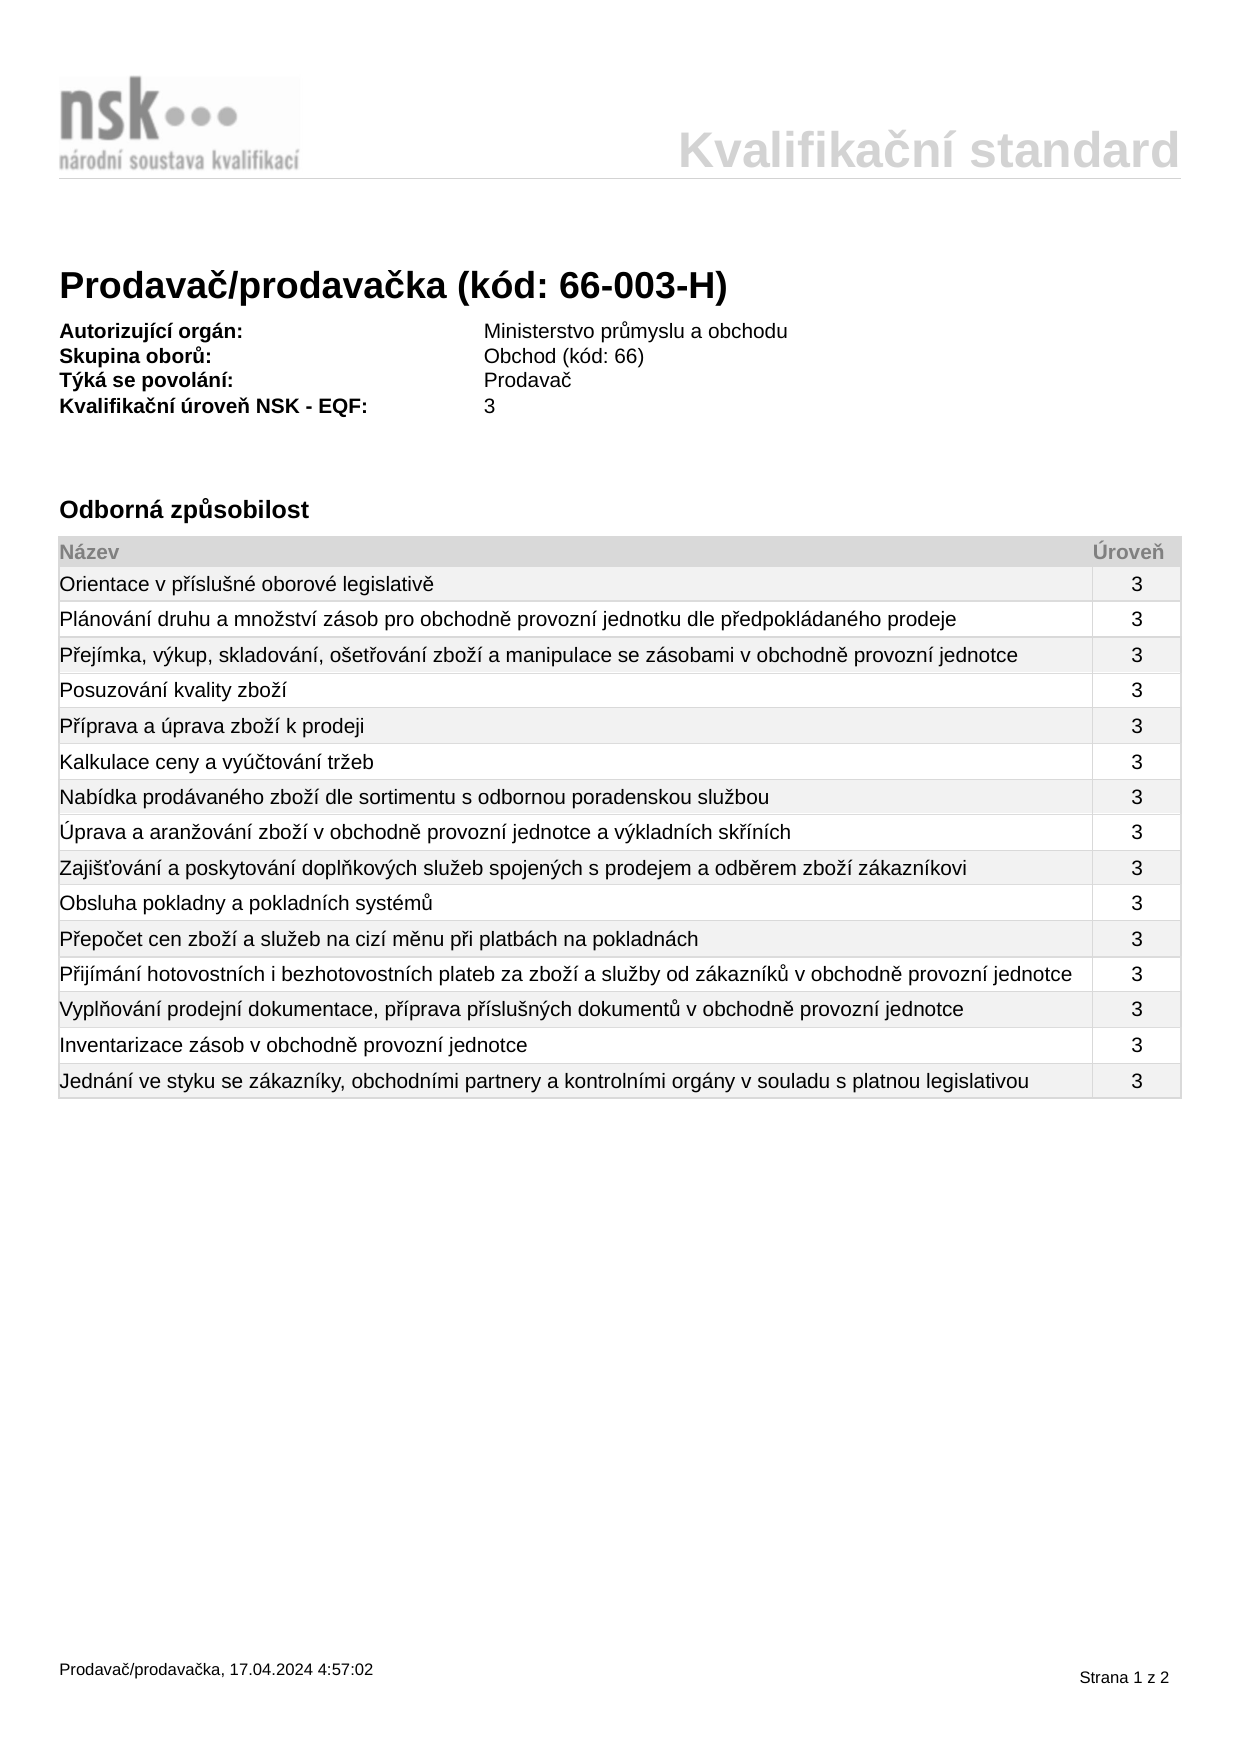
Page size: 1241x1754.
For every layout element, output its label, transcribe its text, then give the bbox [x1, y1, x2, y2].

table_cell Úroveň [1093, 537, 1180, 566]
table_cell [1093, 307, 1169, 319]
table_cell [59, 524, 483, 536]
table_cell [484, 524, 620, 536]
table_cell Přepočet cen zboží a služeb na cizí měnu při platbách na pokladnách [60, 921, 1092, 956]
table_cell Týká se povolání: [59, 368, 483, 392]
table_cell Strana 1 z 2 [862, 1660, 1169, 1696]
table_cell Vyplňování prodejní dokumentace, příprava příslušných dokumentů v obchodně provozní jednotce [60, 992, 1092, 1027]
table_cell [620, 1379, 626, 1659]
table_cell [59, 418, 483, 489]
table_cell [484, 307, 620, 319]
table_cell 3 [1093, 1028, 1180, 1063]
table_cell 3 [1093, 708, 1180, 743]
table_cell [862, 1379, 1093, 1659]
table_cell [862, 1099, 1093, 1379]
table_cell [484, 196, 620, 224]
table_cell [626, 1379, 862, 1659]
table_cell [626, 307, 862, 319]
table_cell [484, 418, 620, 489]
table_cell [1093, 418, 1169, 489]
table_header Kvalifikační standard [626, 59, 1181, 178]
table_cell [620, 418, 626, 489]
table_cell [484, 1379, 620, 1659]
table_cell 3 [1093, 602, 1180, 636]
table_cell [620, 307, 626, 319]
table_cell [626, 524, 862, 536]
table_cell [1169, 1379, 1181, 1659]
table_cell [59, 307, 483, 319]
table_cell 3 [1093, 958, 1180, 991]
table_cell 3 [1093, 815, 1180, 849]
table_cell Orientace v příslušné oborové legislativě [60, 567, 1092, 600]
table_cell Zajišťování a poskytování doplňkových služeb spojených s prodejem a odběrem zboží zákazníkovi [60, 851, 1092, 884]
table_cell [1169, 524, 1181, 536]
table_cell Prodavač [484, 368, 1181, 393]
table_cell Obchod (kód: 66) [484, 344, 1181, 368]
table_cell [626, 1099, 862, 1379]
table_cell Příprava a úprava zboží k prodeji [60, 708, 1092, 743]
table_header [621, 59, 626, 172]
table_cell Kvalifikační úroveň NSK - EQF: [59, 394, 483, 417]
table_cell [59, 172, 483, 178]
table_cell 3 [1093, 885, 1180, 920]
table_cell [620, 524, 626, 536]
table_cell [1169, 1099, 1181, 1379]
table_cell 3 [1093, 780, 1180, 813]
table_cell 3 [1093, 992, 1180, 1027]
table_cell [1169, 196, 1181, 224]
picture [58, 59, 621, 172]
table_cell Přijímání hotovostních i bezhotovostních plateb za zboží a služby od zákazníků v obchodně provozní jednotce [60, 958, 1092, 991]
table_cell 3 [1093, 567, 1180, 600]
table_cell Kalkulace ceny a vyúčtování tržeb [60, 744, 1092, 779]
table_cell Prodavač/prodavačka, 17.04.2024 4:57:02 [59, 1660, 862, 1696]
table_cell 3 [1093, 851, 1180, 884]
table_cell 3 [1093, 921, 1180, 956]
table_cell [1093, 524, 1169, 536]
table_cell 3 [1093, 674, 1180, 707]
table_cell [626, 196, 862, 224]
table_cell Odborná způsobilost [59, 489, 1181, 524]
table_cell [1169, 418, 1181, 489]
table_cell Název [60, 537, 1092, 566]
table_cell [862, 196, 1093, 224]
table_cell [484, 1099, 620, 1379]
table_cell Jednání ve styku se zákazníky, obchodními partnery a kontrolními orgány v souladu s platnou legislativou [60, 1064, 1092, 1097]
table_cell [1093, 1099, 1169, 1379]
table_cell [1169, 1660, 1181, 1696]
table_cell Inventarizace zásob v obchodně provozní jednotce [60, 1028, 1092, 1063]
table_cell [862, 307, 1093, 319]
table_cell [862, 418, 1093, 489]
table_cell [59, 1099, 483, 1379]
table_cell Úprava a aranžování zboží v obchodně provozní jednotce a výkladních skříních [60, 815, 1092, 849]
table_cell 3 [1093, 1064, 1180, 1097]
table_cell Skupina oborů: [59, 344, 483, 368]
table_cell 3 [484, 394, 1181, 417]
table_cell Ministerstvo průmyslu a obchodu [484, 319, 1181, 344]
table_cell [626, 418, 862, 489]
table_cell Nabídka prodávaného zboží dle sortimentu s odbornou poradenskou službou [60, 780, 1092, 813]
table_cell Prodavač/prodavačka (kód: 66-003-H) [59, 224, 1181, 307]
table_cell [59, 196, 483, 224]
table_cell Obsluha pokladny a pokladních systémů [60, 885, 1092, 920]
table_cell [1169, 307, 1181, 319]
table_cell [1093, 1379, 1169, 1659]
table_cell 3 [1093, 638, 1180, 672]
table_cell [59, 1379, 483, 1659]
table_cell Přejímka, výkup, skladování, ošetřování zboží a manipulace se zásobami v obchodně provozní jednotce [60, 638, 1092, 672]
table_cell [1093, 196, 1169, 224]
table_cell 3 [1093, 744, 1180, 779]
table_cell [620, 1099, 626, 1379]
table_cell [620, 196, 626, 224]
table_cell [59, 179, 1181, 196]
table_cell Plánování druhu a množství zásob pro obchodně provozní jednotku dle předpokládaného prodeje [60, 602, 1092, 636]
table_cell Posuzování kvality zboží [60, 674, 1092, 707]
table_cell [484, 172, 620, 178]
table_cell [862, 524, 1093, 536]
table_cell Autorizující orgán: [59, 319, 483, 343]
